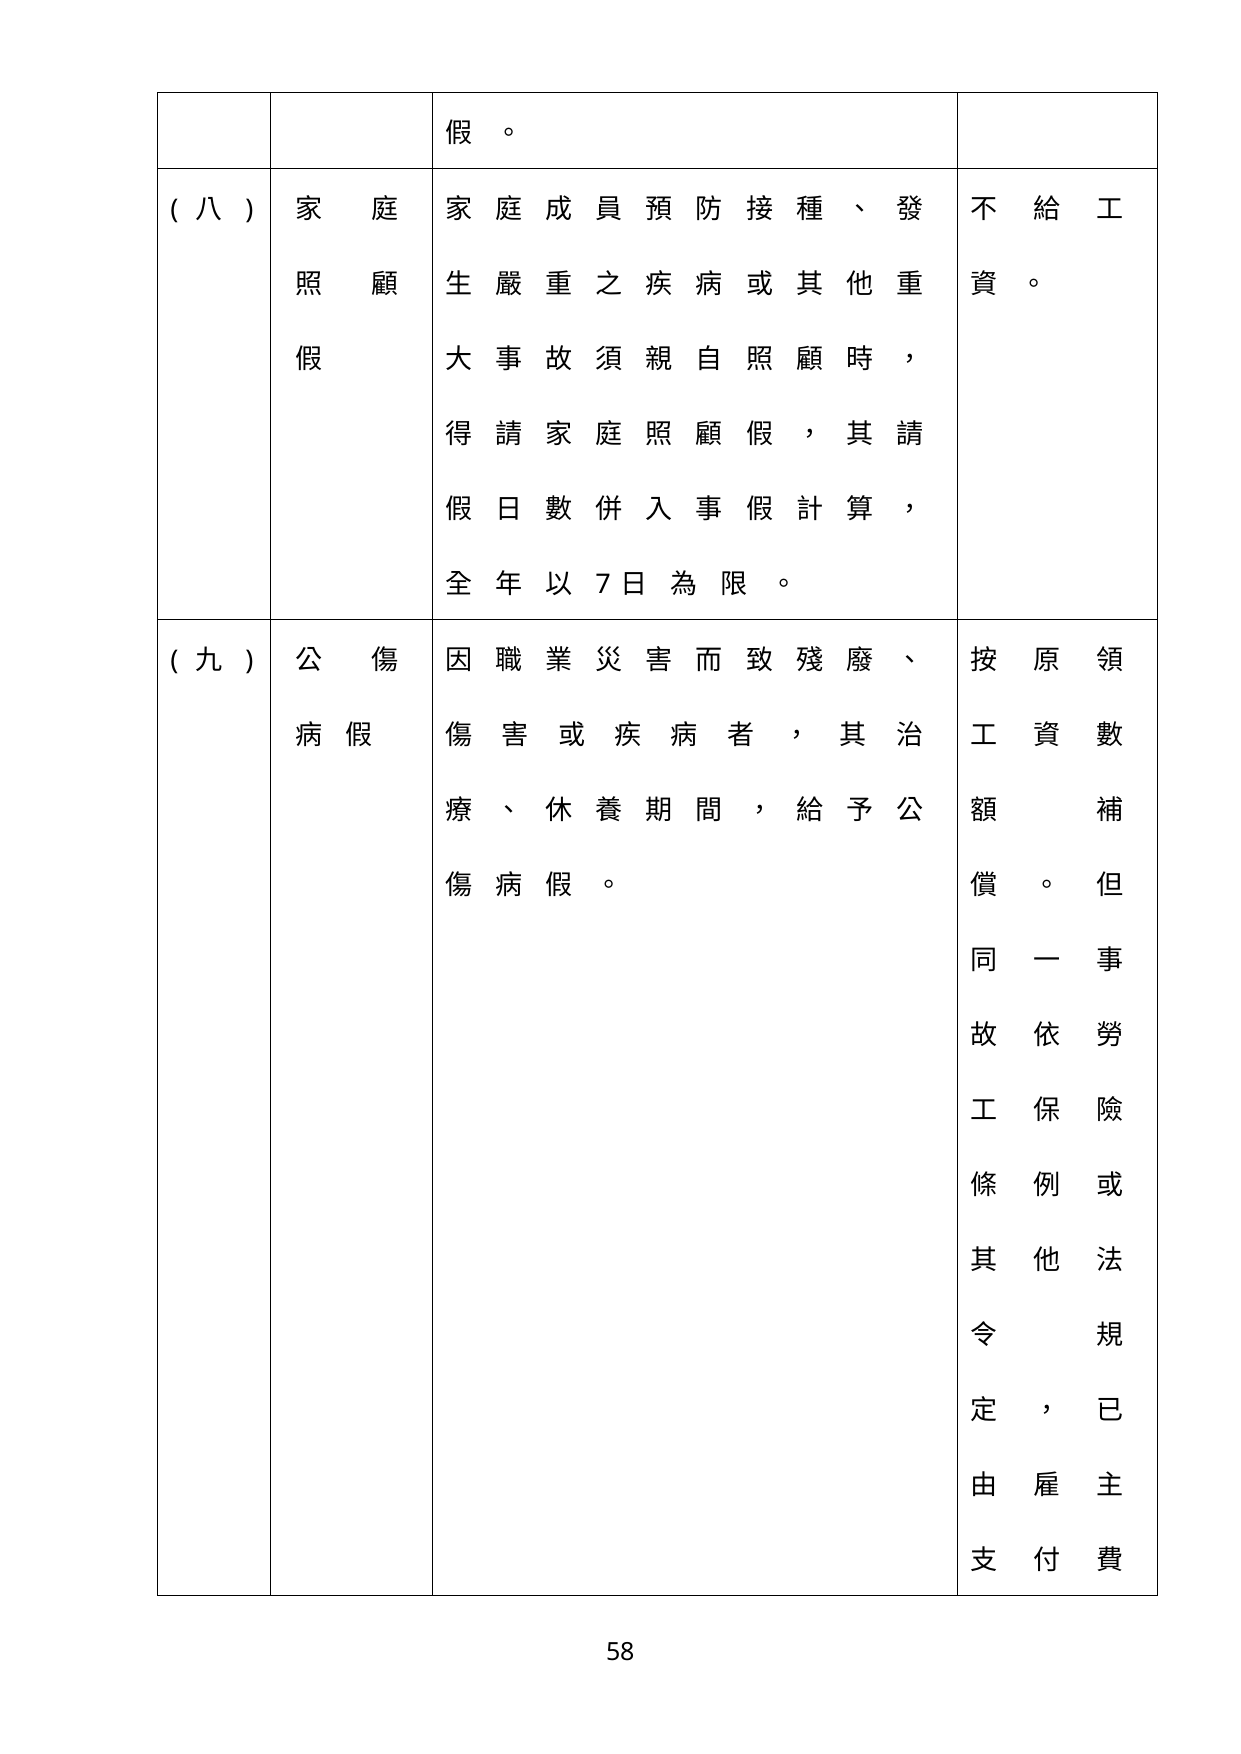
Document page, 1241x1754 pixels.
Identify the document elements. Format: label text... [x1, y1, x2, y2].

table_cell 因職業災害而致殘廢、傷害或疾病者，其治療、休養期間，給予公傷病假。 [433, 620, 957, 1595]
table_cell 按原領工資數額補償。但同一事故依勞工保險條例或其他法令規定，已由雇主支付費 [958, 620, 1157, 1595]
table_cell [958, 93, 1157, 168]
table_cell 家庭成員預防接種、發生嚴重之疾病或其他重大事故須親自照顧時，得請家庭照顧假，其請假日數併入事假計算，全年以7日為限。 [433, 169, 957, 619]
table_cell 不給工資。 [958, 169, 1157, 619]
table_cell (八) [158, 169, 270, 619]
table_cell [158, 93, 270, 168]
table_cell (九) [158, 620, 270, 1595]
table_cell 父母、養父母、繼父母、配偶喪亡者，給予喪假8日。 祖父母(含母之父母)、子女、配偶之父母、配偶之養父母或繼父母喪亡者，給予喪假6日。 曾祖父母、兄弟姐妹、配偶之祖父母(含母之父母)喪亡者，給予喪假3日。 喪假如因禮俗原因，得於百日內申請分次給假。 [433, 93, 957, 168]
table_cell 公傷病假 [271, 620, 432, 1595]
table_cell 家庭照顧假 [271, 169, 432, 619]
table_cell [271, 93, 432, 168]
